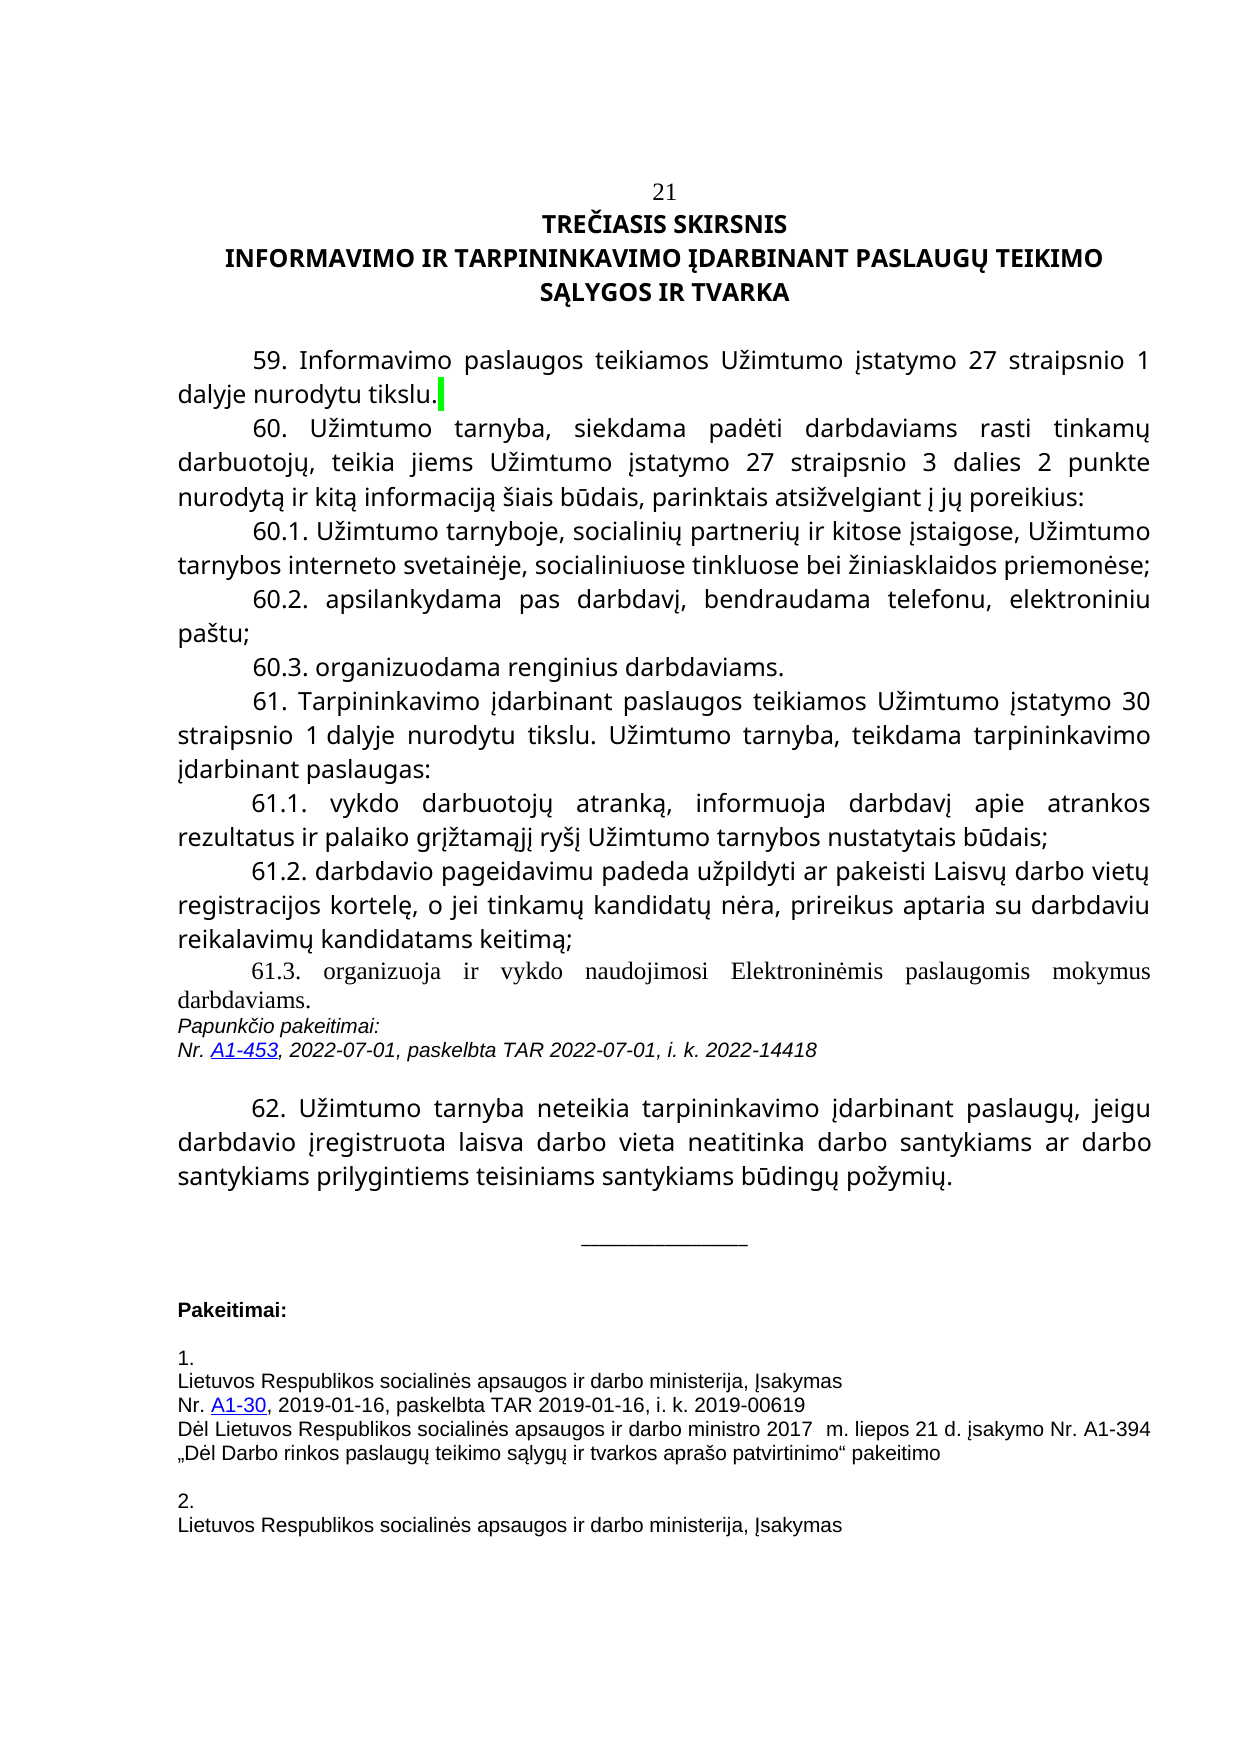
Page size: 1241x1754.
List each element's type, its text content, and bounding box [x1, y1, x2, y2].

text INFORMAVIMO IR TARPININKAVIMO ĮDARBINANT PASLAUGŲ TEIKIMO SĄLYGOS IR TVARKA [177, 241, 1152, 309]
text 61.2. darbdavio pageidavimu padeda užpildyti ar pakeisti Laisvų darbo vietų registracijos kortelę, o jei tinkamų kandidatų nėra, prireikus aptaria su darbdaviu reikalavimų kandidatams keitimą; [177, 854, 1152, 956]
text 60.3. organizuodama renginius darbdaviams. [177, 649, 1152, 683]
text Lietuvos Respublikos socialinės apsaugos ir darbo ministerija, Įsakymas [177, 1369, 1152, 1393]
text Dėl Lietuvos Respublikos socialinės apsaugos ir darbo ministro 2017 m. liepos 21 d. įsakymo Nr. A1-394 „Dėl Darbo rinkos paslaugų teikimo sąlygų ir tvarkos aprašo patvirtinimo“ pakeitimo [177, 1417, 1152, 1465]
text Pakeitimai: [177, 1297, 1152, 1321]
text 62. Užimtumo tarnyba neteikia tarpininkavimo įdarbinant paslaugų, jeigu darbdavio įregistruota laisva darbo vieta neatitinka darbo santykiams ar darbo santykiams prilygintiems teisiniams santykiams būdingų požymių. [177, 1090, 1152, 1192]
text Papunkčio pakeitimai: [177, 1013, 1152, 1037]
text 59. Informavimo paslaugos teikiamos Užimtumo įstatymo 27 straipsnio 1 dalyje nurodytu tikslu. [177, 343, 1152, 411]
text 60.2. apsilankydama pas darbdavį, bendraudama telefonu, elektroniniu paštu; [177, 581, 1152, 649]
text 2. [177, 1489, 1152, 1513]
text 60.1. Užimtumo tarnyboje, socialinių partnerių ir kitose įstaigose, Užimtumo tarnybos interneto svetainėje, socialiniuose tinkluose bei žiniasklaidos priemonėse; [177, 513, 1152, 581]
text 61. Tarpininkavimo įdarbinant paslaugos teikiamos Užimtumo įstatymo 30 straipsnio 1 dalyje nurodytu tikslu. Užimtumo tarnyba, teikdama tarpininkavimo įdarbinant paslaugas: [177, 683, 1152, 786]
text 60. Užimtumo tarnyba, siekdama padėti darbdaviams rasti tinkamų darbuotojų, teikia jiems Užimtumo įstatymo 27 straipsnio 3 dalies 2 punkte nurodytą ir kitą informaciją šiais būdais, parinktais atsižvelgiant į jų poreikius: [177, 411, 1152, 513]
text TREČIASIS SKIRSNIS [177, 207, 1152, 241]
text 61.1. vykdo darbuotojų atranką, informuoja darbdavį apie atrankos rezultatus ir palaiko grįžtamąjį ryšį Užimtumo tarnybos nustatytais būdais; [177, 786, 1152, 854]
text Nr. A1-30, 2019-01-16, paskelbta TAR 2019-01-16, i. k. 2019-00619 [177, 1393, 1152, 1417]
text __________________ [177, 1221, 1152, 1249]
text Nr. A1-453, 2022-07-01, paskelbta TAR 2022-07-01, i. k. 2022-14418 [177, 1037, 1152, 1061]
text Lietuvos Respublikos socialinės apsaugos ir darbo ministerija, Įsakymas [177, 1513, 1152, 1537]
text 61.3. organizuoja ir vykdo naudojimosi Elektroninėmis paslaugomis mokymus darbdaviams. [177, 956, 1152, 1013]
text 1. [177, 1345, 1152, 1369]
